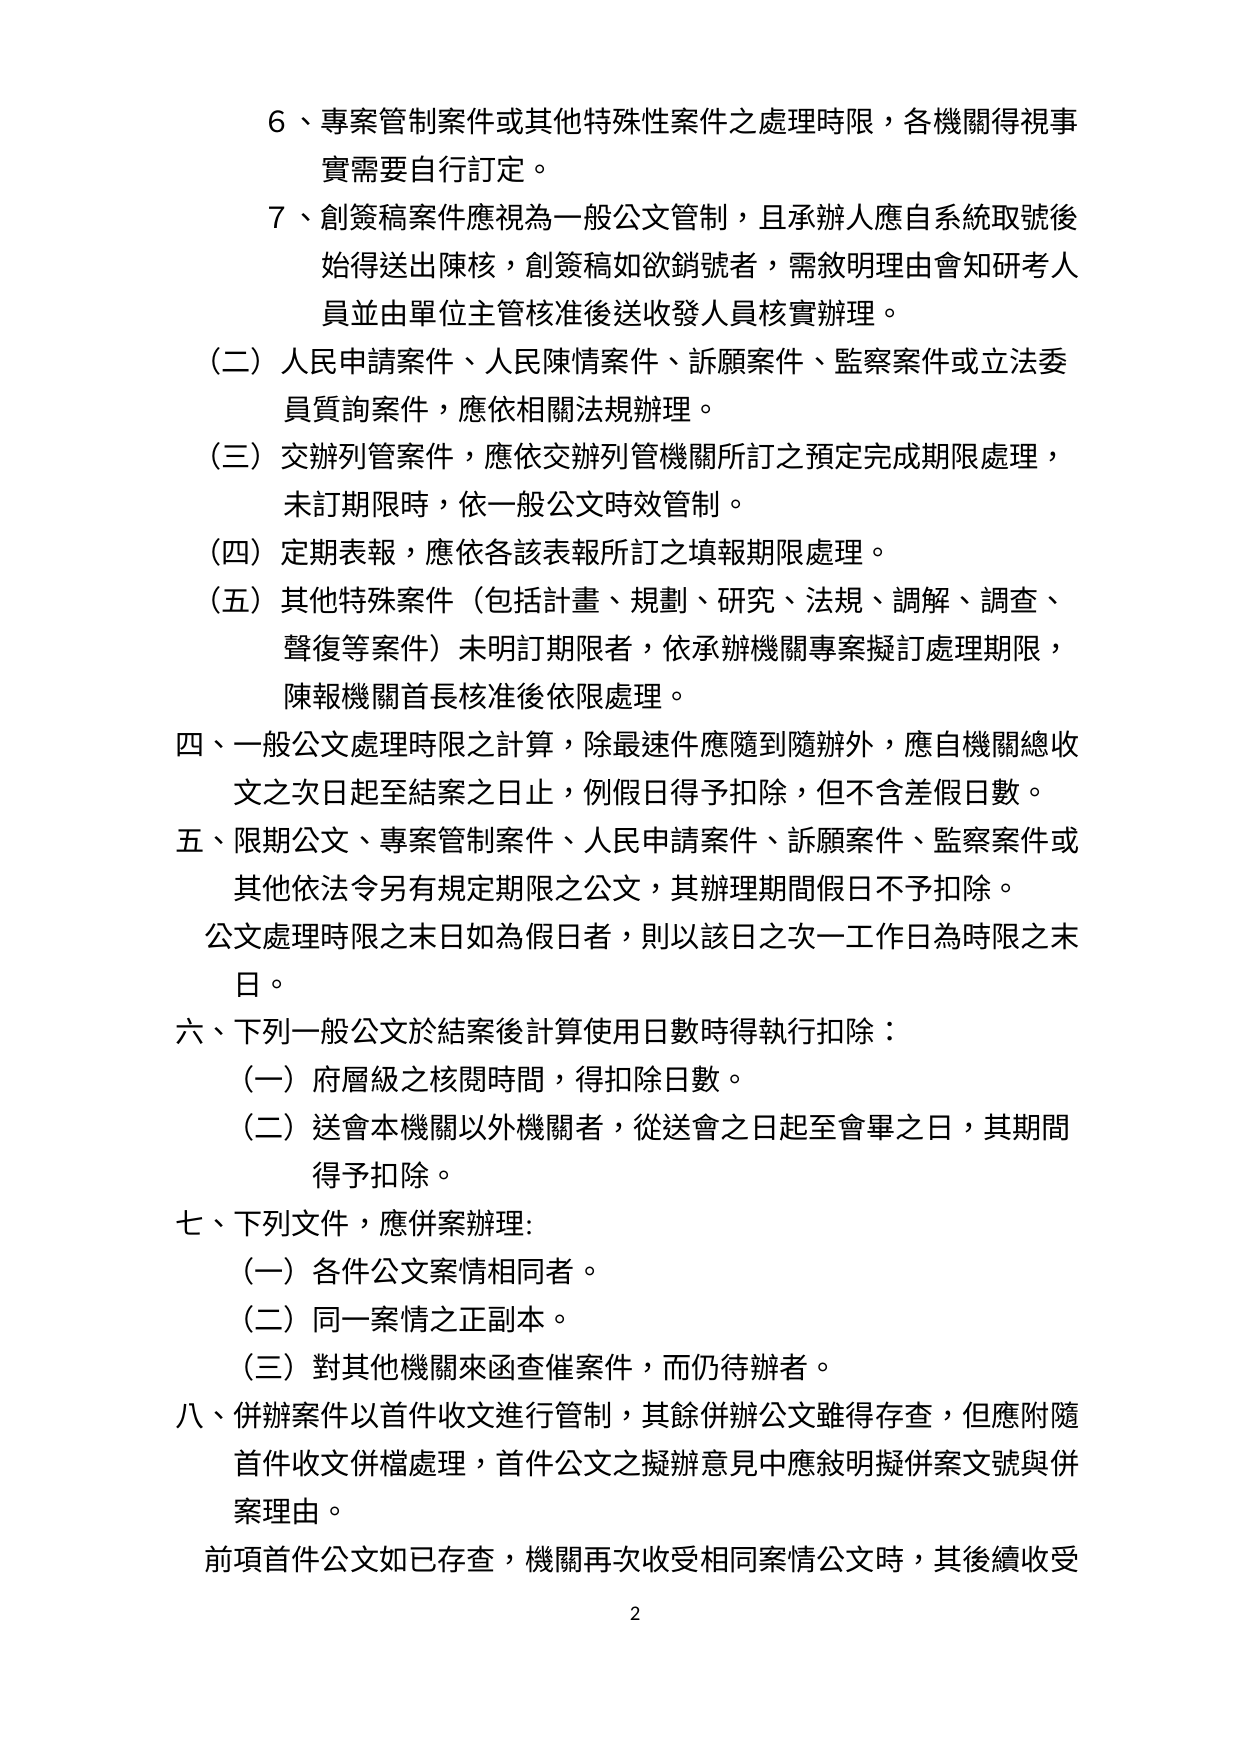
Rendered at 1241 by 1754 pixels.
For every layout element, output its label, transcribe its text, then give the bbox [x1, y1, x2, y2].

table_cell 七、下列文件，應併案辦理: （一）各件公文案情相同者。 （二）同一案情之正副本。 （三）對其他機關來函查催案件，而仍待辦者。 [114, 1196, 1107, 1388]
table_cell 四、一般公文處理時限之計算，除最速件應隨到隨辦外，應自機關總收文之次日起至結案之日止，例假日得予扣除，但不含差假日數。 [114, 717, 1107, 813]
table_cell 五、限期公文、專案管制案件、人民申請案件、訴願案件、監察案件或其他依法令另有規定期限之公文，其辦理期間假日不予扣除。 公文處理時限之末日如為假日者，則以該日之次一工作日為時限之末日。 [114, 813, 1107, 1004]
table_cell 六、下列一般公文於結案後計算使用日數時得執行扣除： （一）府層級之核閱時間，得扣除日數。 （二）送會本機關以外機關者，從送會之日起至會畢之日，其期間得予扣除。 [114, 1005, 1107, 1196]
table_cell 八、併辦案件以首件收文進行管制，其餘併辦公文雖得存查，但應附隨首件收文併檔處理，首件公文之擬辦意見中應敍明擬併案文號與併案理由。 前項首件公文如已存查，機關再次收受相同案情公文時，其後續收受 [114, 1388, 1107, 1579]
table_cell ６、專案管制案件或其他特殊性案件之處理時限，各機關得視事實需要自行訂定。 ７、創簽稿案件應視為一般公文管制，且承辦人應自系統取號後始得送出陳核，創簽稿如欲銷號者，需敘明理由會知研考人員並由單位主管核准後送收發人員核實辦理。 （二）人民申請案件、人民陳情案件、訴願案件、監察案件或立法委員質詢案件，應依相關法規辦理。 （三）交辦列管案件，應依交辦列管機關所訂之預定完成期限處理，未訂期限時，依一般公文時效管制。 （四）定期表報，應依各該表報所訂之填報期限處理。 （五）其他特殊案件（包括計畫、規劃、研究、法規、調解、調查、聲復等案件）未明訂期限者，依承辦機關專案擬訂處理期限，陳報機關首長核准後依限處理。 [114, 94, 1107, 717]
